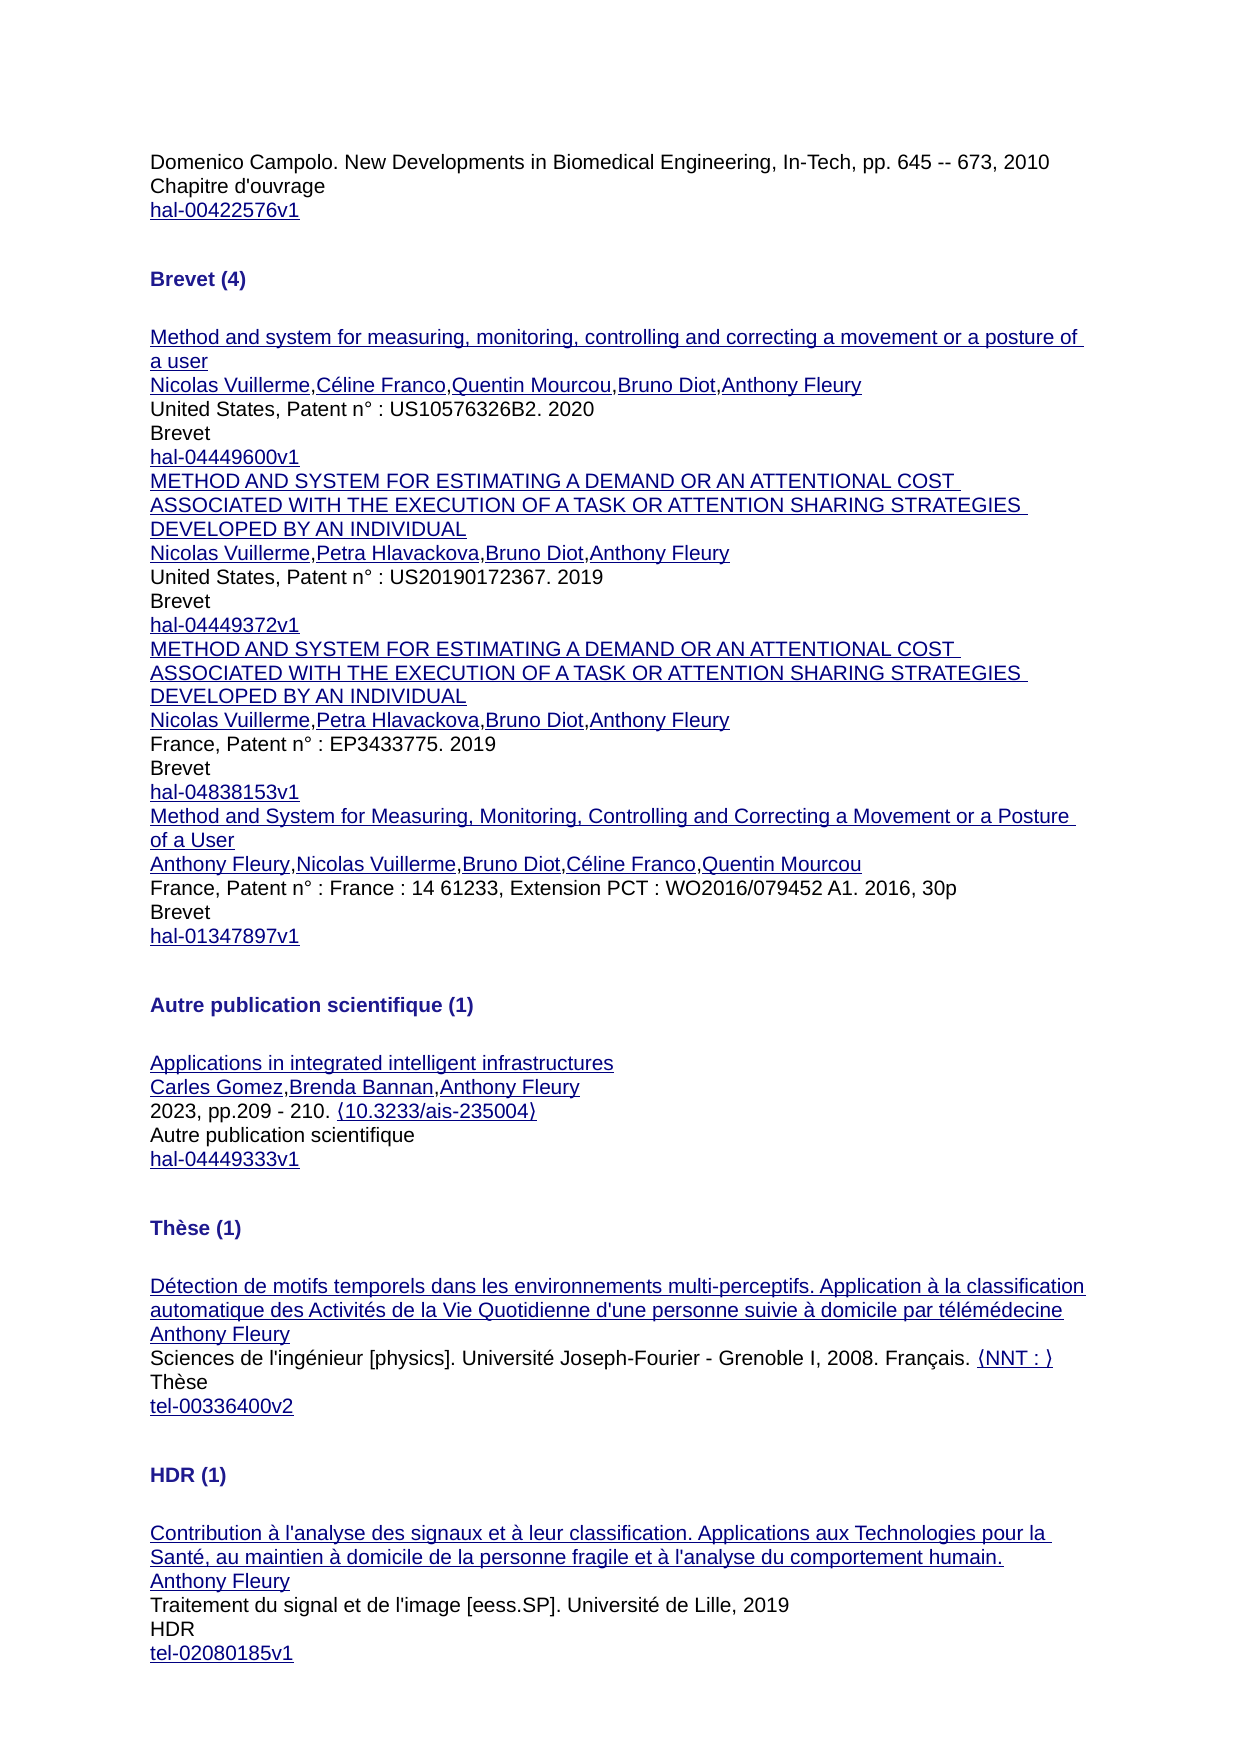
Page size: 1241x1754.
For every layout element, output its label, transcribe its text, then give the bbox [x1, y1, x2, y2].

subtitle Brevet (4) [150, 267, 1090, 291]
subtitle Thèse (1) [150, 1216, 1090, 1239]
subtitle HDR (1) [150, 1462, 1090, 1486]
table_header Method and system for measuring, monitoring, controlling and correcting a movement or a posture of a user Nicolas Vuillerme,Céline Franco,Quentin Mourcou,Bruno Diot,Anthony Fleury United States, Patent n° : US10576326B2. 2020 Brevet hal-04449600v1 [150, 325, 1090, 469]
table_cell METHOD AND SYSTEM FOR ESTIMATING A DEMAND OR AN ATTENTIONAL COST ASSOCIATED WITH THE EXECUTION OF A TASK OR ATTENTION SHARING STRATEGIES DEVELOPED BY AN INDIVIDUAL Nicolas Vuillerme,Petra Hlavackova,Bruno Diot,Anthony Fleury France, Patent n° : EP3433775. 2019 Brevet hal-04838153v1 [150, 636, 1090, 804]
table_header Domenico Campolo. New Developments in Biomedical Engineering, In-Tech, pp. 645 -- 673, 2010 Chapitre d'ouvrage hal-00422576v1 [150, 150, 1090, 222]
table_cell METHOD AND SYSTEM FOR ESTIMATING A DEMAND OR AN ATTENTIONAL COST ASSOCIATED WITH THE EXECUTION OF A TASK OR ATTENTION SHARING STRATEGIES DEVELOPED BY AN INDIVIDUAL Nicolas Vuillerme,Petra Hlavackova,Bruno Diot,Anthony Fleury United States, Patent n° : US20190172367. 2019 Brevet hal-04449372v1 [150, 469, 1090, 636]
table_cell Method and System for Measuring, Monitoring, Controlling and Correcting a Movement or a Posture of a User Anthony Fleury,Nicolas Vuillerme,Bruno Diot,Céline Franco,Quentin Mourcou France, Patent n° : France : 14 61233, Extension PCT : WO2016/079452 A1. 2016, 30p Brevet hal-01347897v1 [150, 804, 1090, 948]
table_header Applications in integrated intelligent infrastructures Carles Gomez,Brenda Bannan,Anthony Fleury 2023, pp.209 - 210. ⟨10.3233/ais-235004⟩ Autre publication scientifique hal-04449333v1 [150, 1051, 1090, 1171]
subtitle Autre publication scientifique (1) [150, 993, 1090, 1017]
table_header Contribution à l'analyse des signaux et à leur classification. Applications aux Technologies pour la Santé, au maintien à domicile de la personne fragile et à l'analyse du comportement humain. Anthony Fleury Traitement du signal et de l'image [eess.SP]. Université de Lille, 2019 HDR tel-02080185v1 [150, 1521, 1090, 1664]
table_header Détection de motifs temporels dans les environnements multi-perceptifs. Application à la classification automatique des Activités de la Vie Quotidienne d'une personne suivie à domicile par télémédecine Anthony Fleury Sciences de l'ingénieur [physics]. Université Joseph-Fourier - Grenoble I, 2008. Français. ⟨NNT : ⟩ Thèse tel-00336400v2 [150, 1274, 1090, 1418]
